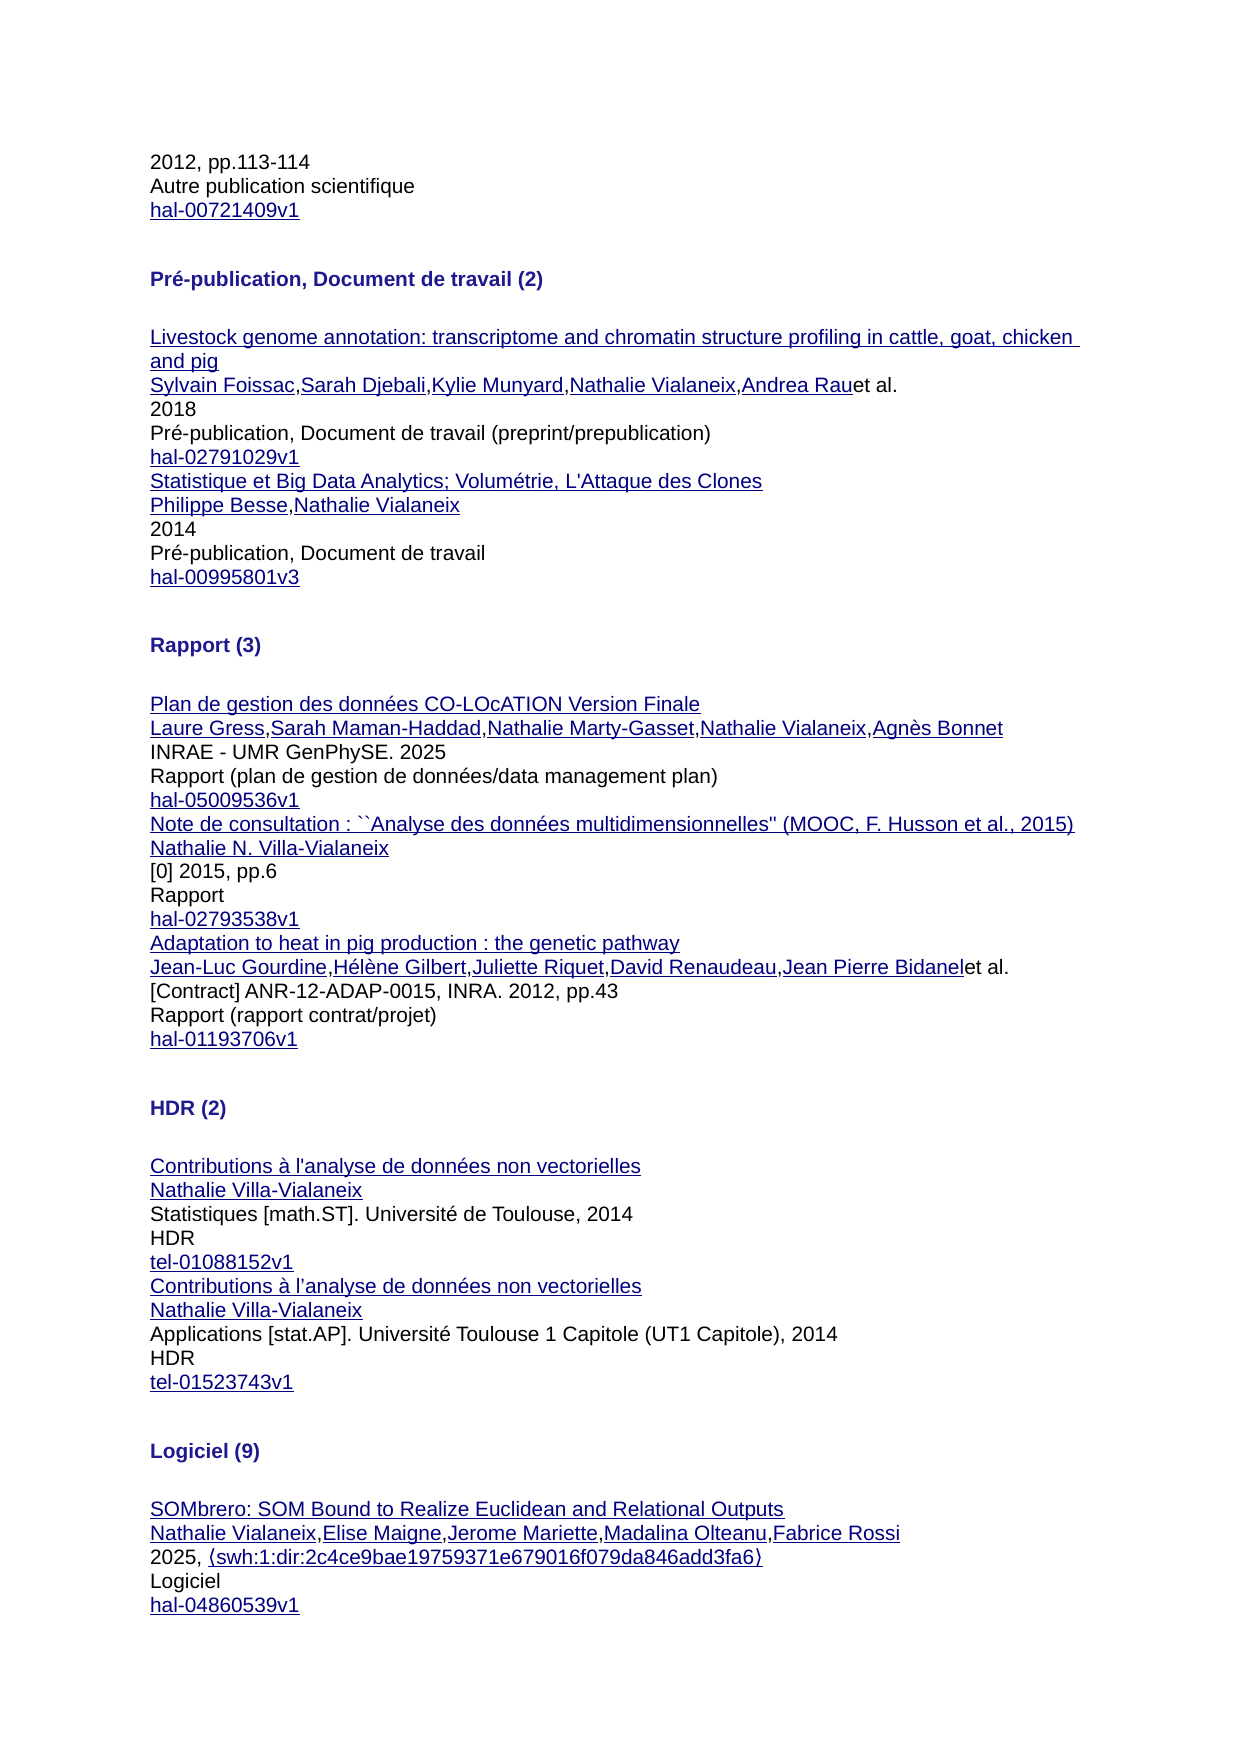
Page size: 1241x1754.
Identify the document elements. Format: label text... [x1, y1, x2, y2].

table_cell Contributions à l’analyse de données non vectorielles Nathalie Villa-Vialaneix Applications [stat.AP]. Université Toulouse 1 Capitole (UT1 Capitole), 2014 HDR tel-01523743v1 [150, 1274, 1090, 1394]
table_header Contributions à l'analyse de données non vectorielles Nathalie Villa-Vialaneix Statistiques [math.ST]. Université de Toulouse, 2014 HDR tel-01088152v1 [150, 1154, 1090, 1274]
table_header SOMbrero: SOM Bound to Realize Euclidean and Relational Outputs Nathalie Vialaneix,Elise Maigne,Jerome Mariette,Madalina Olteanu,Fabrice Rossi 2025, ⟨swh:1:dir:2c4ce9bae19759371e679016f079da846add3fa6⟩ Logiciel hal-04860539v1 [150, 1497, 1090, 1617]
subtitle Rapport (3) [150, 633, 1090, 657]
table_cell Statistique et Big Data Analytics; Volumétrie, L'Attaque des Clones Philippe Besse,Nathalie Vialaneix 2014 Pré-publication, Document de travail hal-00995801v3 [150, 469, 1090, 588]
table_cell Adaptation to heat in pig production : the genetic pathway Jean-Luc Gourdine,Hélène Gilbert,Juliette Riquet,David Renaudeau,Jean Pierre Bidanelet al. [Contract] ANR-12-ADAP-0015, INRA. 2012, pp.43 Rapport (rapport contrat/projet) hal-01193706v1 [150, 931, 1090, 1051]
subtitle HDR (2) [150, 1096, 1090, 1120]
table_cell 2012, pp.113-114 Autre publication scientifique hal-00721409v1 [150, 150, 1090, 222]
table_header Plan de gestion des données CO-LOcATION Version Finale Laure Gress,Sarah Maman-Haddad,Nathalie Marty-Gasset,Nathalie Vialaneix,Agnès Bonnet INRAE - UMR GenPhySE. 2025 Rapport (plan de gestion de données/data management plan) hal-05009536v1 [150, 692, 1090, 811]
table_header Livestock genome annotation: transcriptome and chromatin structure profiling in cattle, goat, chicken and pig Sylvain Foissac,Sarah Djebali,Kylie Munyard,Nathalie Vialaneix,Andrea Rauet al. 2018 Pré-publication, Document de travail (preprint/prepublication) hal-02791029v1 [150, 325, 1090, 469]
subtitle Pré-publication, Document de travail (2) [150, 267, 1090, 291]
subtitle Logiciel (9) [150, 1438, 1090, 1462]
table_cell Note de consultation : ``Analyse des données multidimensionnelles'' (MOOC, F. Husson et al., 2015) Nathalie N. Villa-Vialaneix [0] 2015, pp.6 Rapport hal-02793538v1 [150, 811, 1090, 931]
